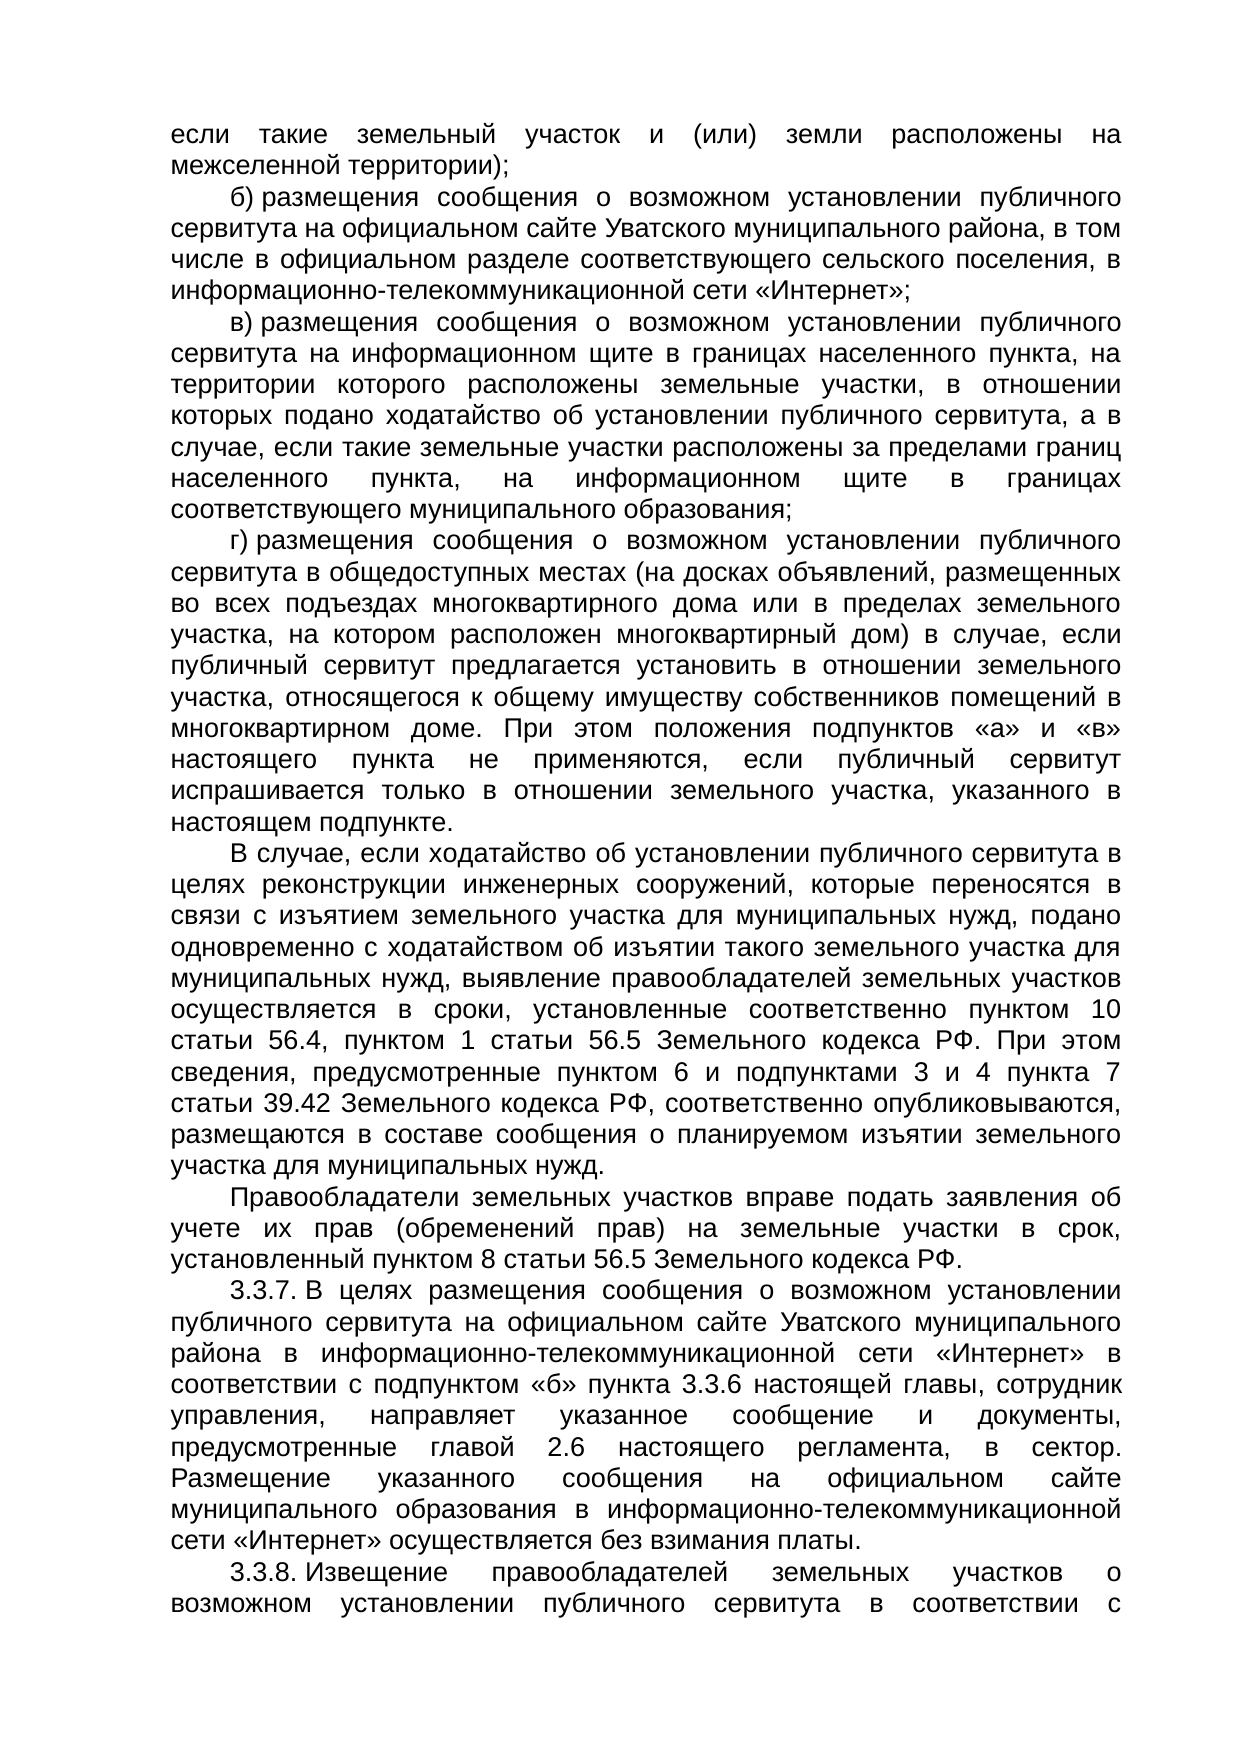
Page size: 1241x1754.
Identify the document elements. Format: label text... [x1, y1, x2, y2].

text 3.3.8. Извещение правообладателей земельных участков о возможном установлении публичного сервитута в соответствии с [170, 1556, 1122, 1618]
text в) размещения сообщения о возможном установлении публичного сервитута на информационном щите в границах населенного пункта, на территории которого расположены земельные участки, в отношении которых подано ходатайство об установлении публичного сервитута, а в случае, если такие земельные участки расположены за пределами границ населенного пункта, на информационном щите в границах соответствующего муниципального образования; [170, 306, 1122, 524]
text г) размещения сообщения о возможном установлении публичного сервитута в общедоступных местах (на досках объявлений, размещенных во всех подъездах многоквартирного дома или в пределах земельного участка, на котором расположен многоквартирный дом) в случае, если публичный сервитут предлагается установить в отношении земельного участка, относящегося к общему имуществу собственников помещений в многоквартирном доме. При этом положения подпунктов «а» и «в» настоящего пункта не применяются, если публичный сервитут испрашивается только в отношении земельного участка, указанного в настоящем подпункте. [170, 524, 1122, 837]
text 3.3.7. В целях размещения сообщения о возможном установлении публичного сервитута на официальном сайте Уватского муниципального района в информационно-телекоммуникационной сети «Интернет» в соответствии с подпунктом «б» пункта 3.3.6 настоящей главы, сотрудник управления, направляет указанное сообщение и документы, предусмотренные главой 2.6 настоящего регламента, в сектор. Размещение указанного сообщения на официальном сайте муниципального образования в информационно-телекоммуникационной сети «Интернет» осуществляется без взимания платы. [170, 1274, 1122, 1556]
text б) размещения сообщения о возможном установлении публичного сервитута на официальном сайте Уватского муниципального района, в том числе в официальном разделе соответствующего сельского поселения, в информационно-телекоммуникационной сети «Интернет»; [170, 181, 1122, 306]
text если такие земельный участок и (или) земли расположены на межселенной территории); [170, 118, 1122, 181]
text В случае, если ходатайство об установлении публичного сервитута в целях реконструкции инженерных сооружений, которые переносятся в связи с изъятием земельного участка для муниципальных нужд, подано одновременно с ходатайством об изъятии такого земельного участка для муниципальных нужд, выявление правообладателей земельных участков осуществляется в сроки, установленные соответственно пунктом 10 статьи 56.4, пунктом 1 статьи 56.5 Земельного кодекса РФ. При этом сведения, предусмотренные пунктом 6 и подпунктами 3 и 4 пункта 7 статьи 39.42 Земельного кодекса РФ, соответственно опубликовываются, размещаются в составе сообщения о планируемом изъятии земельного участка для муниципальных нужд. [170, 837, 1122, 1181]
text Правообладатели земельных участков вправе подать заявления об учете их прав (обременений прав) на земельные участки в срок, установленный пунктом 8 статьи 56.5 Земельного кодекса РФ. [170, 1181, 1122, 1274]
